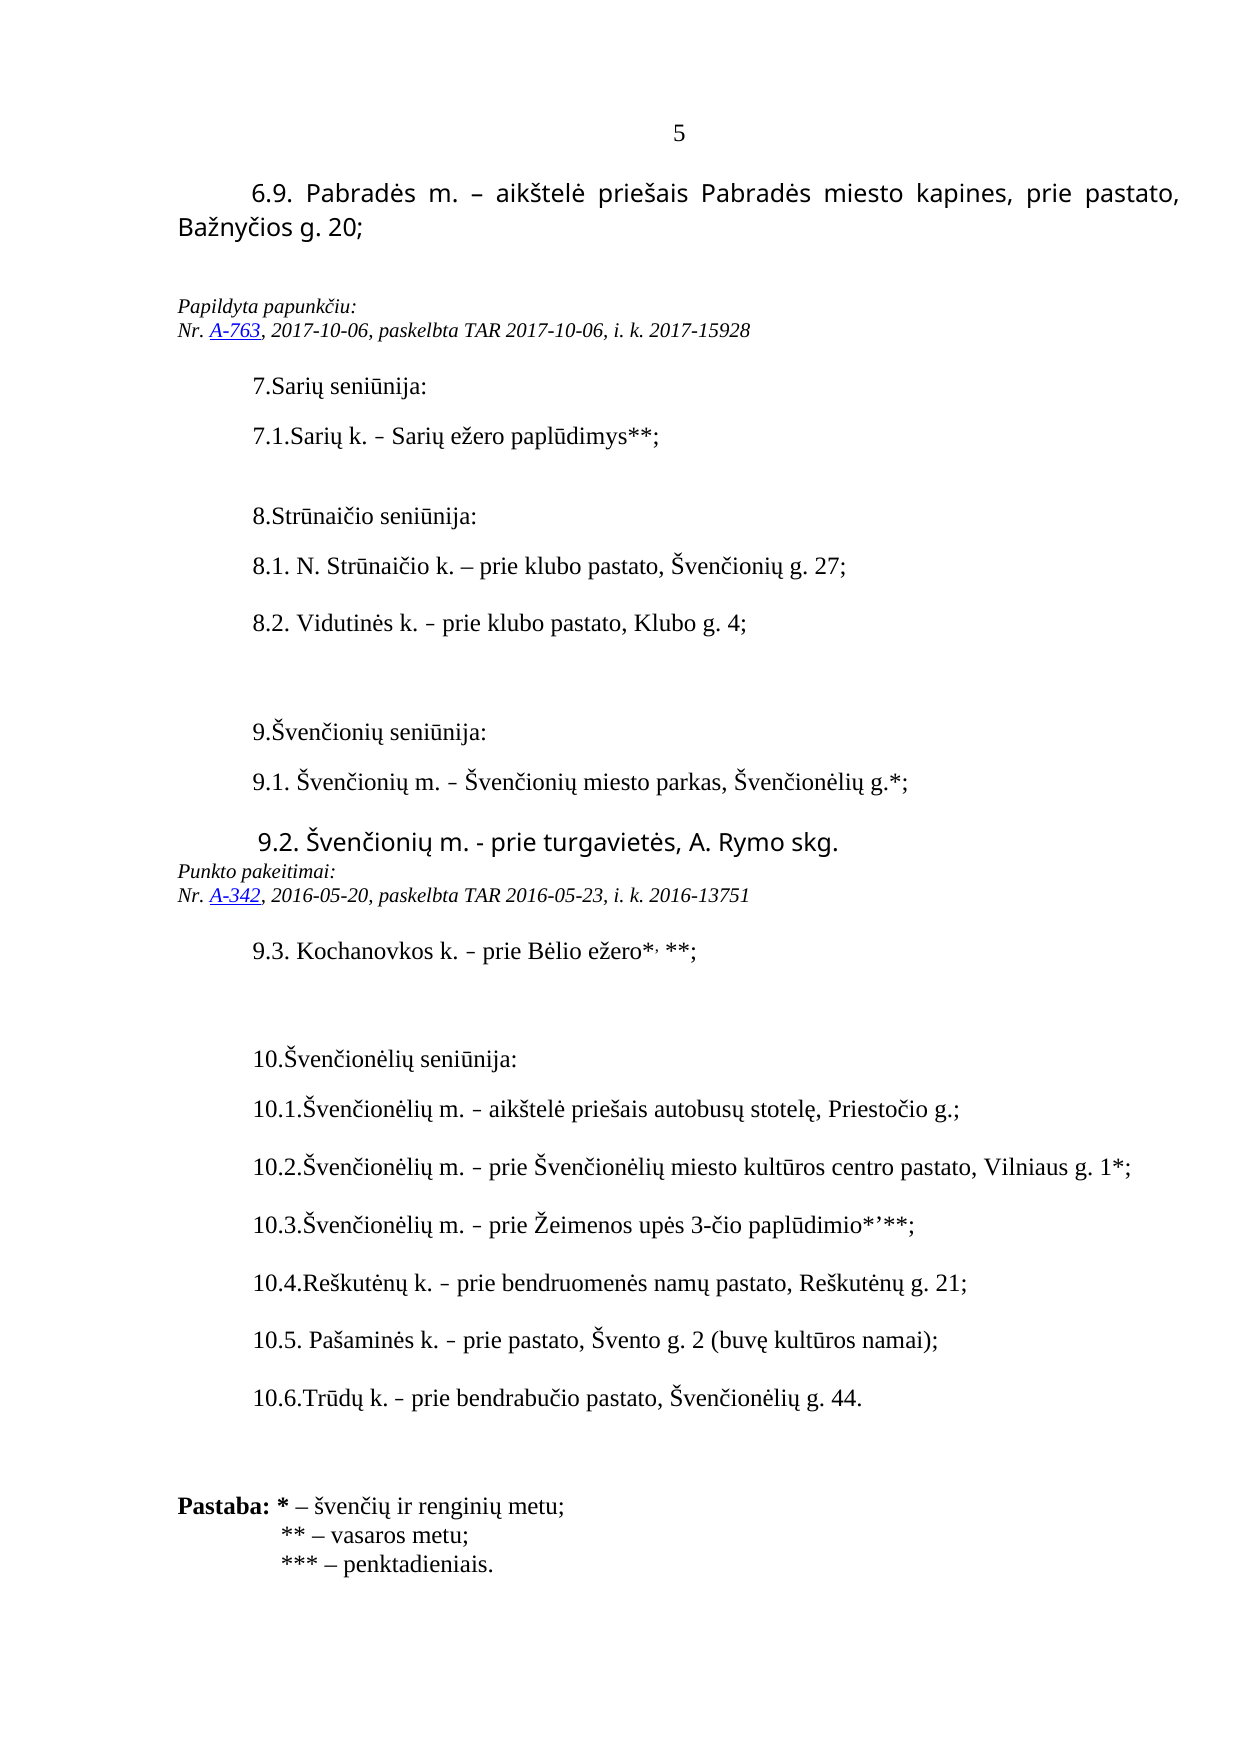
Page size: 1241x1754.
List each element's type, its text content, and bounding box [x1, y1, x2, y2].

text 8.Strūnaičio seniūnija: [177, 501, 1181, 529]
text *** – penktadieniais. [177, 1549, 1181, 1578]
text 10.3.Švenčionėlių m. – prie Žeimenos upės 3-čio paplūdimio*ʼ**; [177, 1210, 1181, 1239]
text Papildyta papunkčiu: [177, 294, 1181, 318]
text Punkto pakeitimai: [177, 859, 1181, 883]
text 10.4.Reškutėnų k. – prie bendruomenės namų pastato, Reškutėnų g. 21; [177, 1268, 1181, 1297]
text Nr. A-342, 2016-05-20, paskelbta TAR 2016-05-23, i. k. 2016-13751 [177, 883, 1181, 907]
text 9.3. Kochanovkos k. – prie Bėlio ežero*, **; [177, 936, 1181, 965]
text 8.2. Vidutinės k. – prie klubo pastato, Klubo g. 4; [177, 608, 1181, 638]
text 9.Švenčionių seniūnija: [177, 717, 1181, 745]
text 10.1.Švenčionėlių m. – aikštelė priešais autobusų stotelę, Priestočio g.; [177, 1094, 1181, 1123]
text 10.5. Pašaminės k. – prie pastato, Švento g. 2 (buvę kultūros namai); [177, 1325, 1181, 1354]
text Pastaba: * – švenčių ir renginių metu; [177, 1491, 1181, 1520]
text 6.9. Pabradės m. – aikštelė priešais Pabradės miesto kapines, prie pastato, Bažnyčios g. 20; [177, 176, 1181, 244]
text 9.1. Švenčionių m. – Švenčionių miesto parkas, Švenčionėlių g.*; [177, 767, 1181, 796]
text 8.1. N. Strūnaičio k. – prie klubo pastato, Švenčionių g. 27; [177, 551, 1181, 580]
text 9.2. Švenčionių m. - prie turgavietės, A. Rymo skg. [177, 825, 1181, 859]
text 10.2.Švenčionėlių m. – prie Švenčionėlių miesto kultūros centro pastato, Vilniaus g. 1*; [177, 1152, 1181, 1181]
text ** – vasaros metu; [177, 1520, 1181, 1549]
text 10.6.Trūdų k. – prie bendrabučio pastato, Švenčionėlių g. 44. [177, 1383, 1181, 1412]
text 7.Sarių seniūnija: [177, 371, 1181, 400]
text Nr. A-763, 2017-10-06, paskelbta TAR 2017-10-06, i. k. 2017-15928 [177, 318, 1181, 342]
text 10.Švenčionėlių seniūnija: [177, 1044, 1181, 1073]
text 7.1.Sarių k. – Sarių ežero paplūdimys**; [177, 421, 1181, 450]
